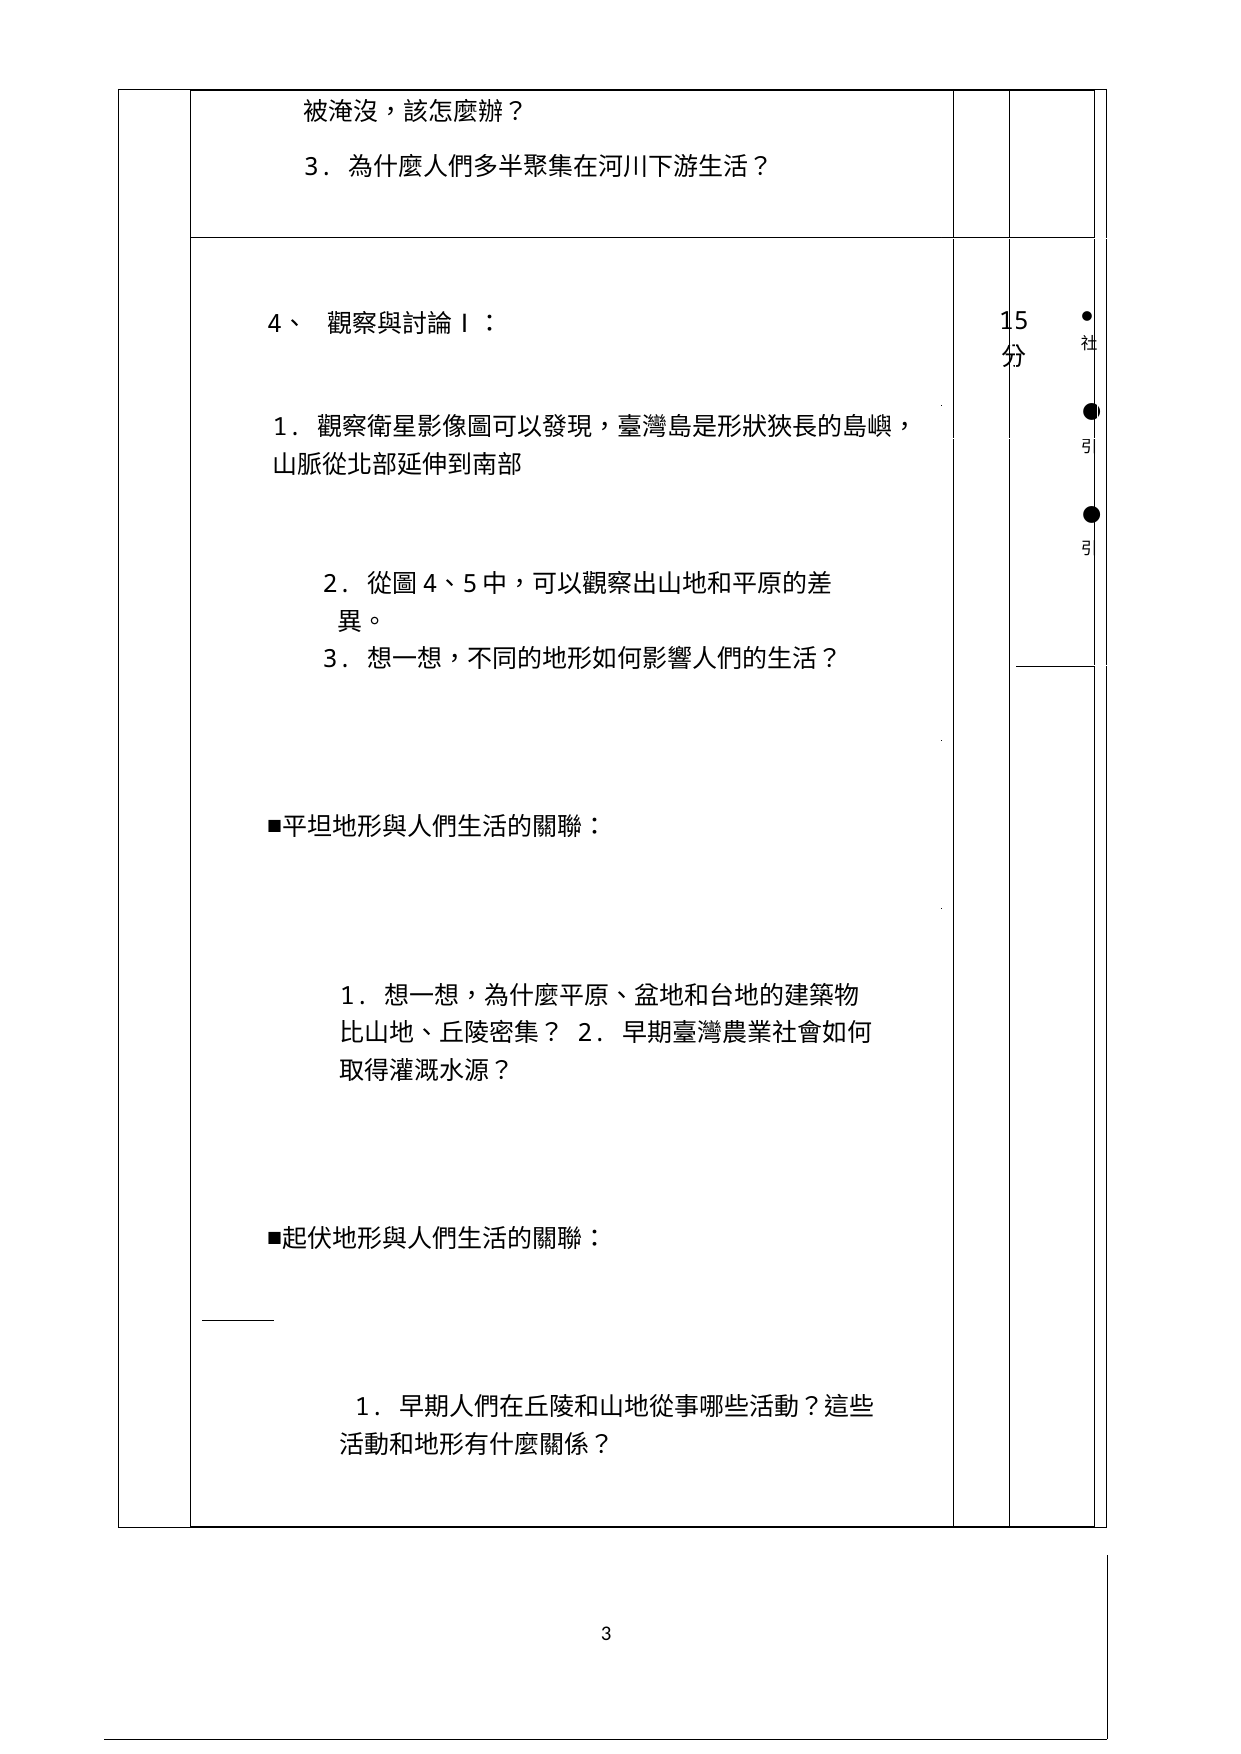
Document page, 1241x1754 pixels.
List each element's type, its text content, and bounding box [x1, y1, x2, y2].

table_cell 社會課本 引導學生閱讀課本第44∼45頁的課文及圖說 引導學生閱讀課本第46∼47頁的課文及圖 說 [1016, 239, 1094, 438]
table_cell 教材內容： Ab-Ⅲ-3自然環境、自然災害及經濟活動，和生活空間的使用關聯性。 Bb-Ⅲ-1自然與人文環境的交互影響，造成生活空間型態的差異與多元。 Ca-Ⅲ-土地利用反映過去和現在的環境變遷，。 教學目標： 1. 了解臺灣的成因受到板塊推擠的影響，並形成了不同的地形樣貌。 2. 透過觀察與討論，覺察不同地形、河川、海岸間的利用具有差異，並關注環境與生活方式之 間的互動關係。 3. 理解人們的生活與土地利用會受到地形、河川和海岸的影響，也會因技術進步而改變。 學生經驗： 五大地形手勢歌 製作黏土立體地景圖 學習活動： 學習評量方式： 口語評量、實作評量、態度評量 觀察的工具和觀察焦點： 分享發表學生論述 製作具體實物 回饋會談時間和地點： 說課115/10/9, 1520-1620,校長室 議課115/10/13,1100-1200校長室 [1095, 666, 1106, 1527]
table_cell 15分 [954, 239, 1009, 438]
table_cell 教材內容： Ab-Ⅲ-3自然環境、自然災害及經濟活動，和生活空間的使用關聯性。 Bb-Ⅲ-1自然與人文環境的交互影響，造成生活空間型態的差異與多元。 Ca-Ⅲ-土地利用反映過去和現在的環境變遷，。 教學目標： 1. 了解臺灣的成因受到板塊推擠的影響，並形成了不同的地形樣貌。 2. 透過觀察與討論，覺察不同地形、河川、海岸間的利用具有差異，並關注環境與生活方式之 間的互動關係。 3. 理解人們的生活與土地利用會受到地形、河川和海岸的影響，也會因技術進步而改變。 學生經驗： 五大地形手勢歌 製作黏土立體地景圖 學習活動： 學習評量方式： 口語評量、實作評量、態度評量 觀察的工具和觀察焦點： 分享發表學生論述 製作具體實物 回饋會談時間和地點： 說課115/10/9, 1520-1620,校長室 議課115/10/13,1100-1200校長室 [119, 90, 190, 1527]
table_cell 社會課本 引導學生閱讀課本第44∼45頁的課文及圖說 引導學生閱讀課本第46∼47頁的課文及圖 說 [1016, 439, 1094, 665]
table_cell 觀察與討論Ⅰ： 1. 觀察衛星影像圖可以發現，臺灣島是形狀狹長的島嶼，山脈從北部延伸到南部 2. 從圖4、5中，可以觀察出山地和平原的差異。 3. 想一想，不同的地形如何影響人們的生活？ ■平坦地形與人們生活的關聯： 1. 想一想，為什麼平原、盆地和台地的建築物比山地、丘陵密集？ 2. 早期臺灣農業社會如何取得灌溉水源？ ■起伏地形與人們生活的關聯： 1. 早期人們在丘陵和山地從事哪些活動？這些活動和地形有什麼關係？ [191, 238, 953, 1526]
table_cell 社會課本 電子書 個人發表 [1010, 91, 1094, 237]
table_cell 社會課本 引導學生閱讀課本第44∼45頁的課文及圖說 引導學生閱讀課本第46∼47頁的課文及圖 說 [1010, 439, 1094, 1526]
table_cell 被淹沒，該怎麼辦？ 3. 為什麼人們多半聚集在河川下游生活？ [191, 91, 953, 237]
table_cell 15分 [954, 439, 1009, 1526]
table_cell 10分 [954, 91, 1009, 237]
